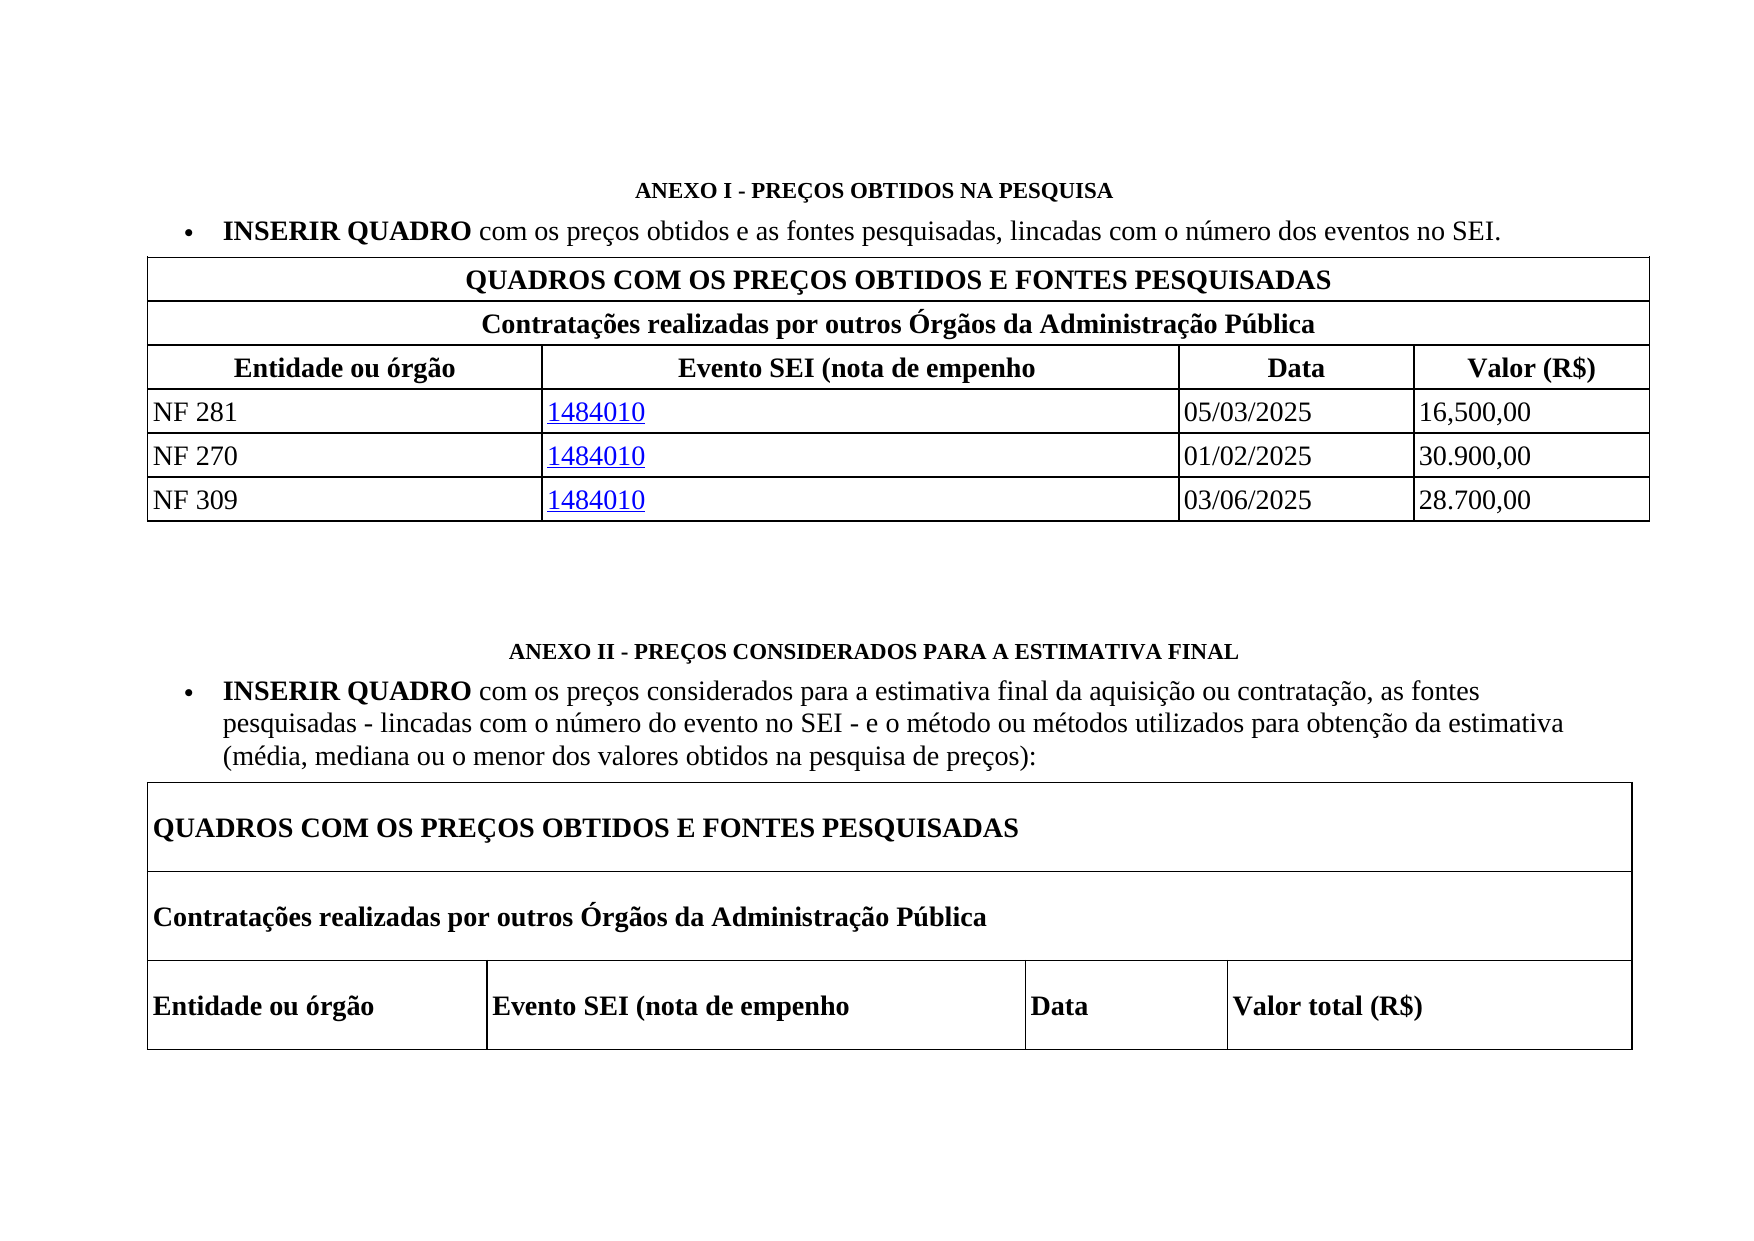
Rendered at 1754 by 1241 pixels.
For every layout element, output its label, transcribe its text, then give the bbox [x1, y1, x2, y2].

table_cell 16,500,00 [1415, 390, 1649, 432]
table_cell Contratações realizadas por outros Órgãos da Administração Pública [148, 302, 1649, 344]
table_cell 03/06/2025 [1180, 478, 1413, 520]
table_cell 28.700,00 [1415, 478, 1649, 520]
table_cell 1484010 [543, 390, 1178, 432]
table_cell NF 270 [148, 434, 541, 476]
table_cell Entidade ou órgão [148, 961, 486, 1049]
text ANEXO II - PREÇOS CONSIDERADOS PARA A ESTIMATIVA FINAL [154, 638, 1600, 664]
table_cell 01/02/2025 [1180, 434, 1413, 476]
table_cell Evento SEI (nota de empenho [488, 961, 1025, 1049]
table_cell Valor total (R$) [1228, 961, 1631, 1049]
table_cell Data [1026, 961, 1227, 1049]
table_cell 30.900,00 [1415, 434, 1649, 476]
table_header QUADROS COM OS PREÇOS OBTIDOS E FONTES PESQUISADAS [148, 783, 1631, 871]
table_cell Entidade ou órgão [148, 346, 541, 388]
table_cell 1484010 [543, 478, 1178, 520]
table_header QUADROS COM OS PREÇOS OBTIDOS E FONTES PESQUISADAS [148, 258, 1649, 300]
list INSERIR QUADRO com os preços obtidos e as fontes pesquisadas, lincadas com o número dos eventos no SEI. [185, 213, 1606, 246]
text ANEXO I - PREÇOS OBTIDOS NA PESQUISA [154, 177, 1600, 203]
table_cell NF 281 [148, 390, 541, 432]
table_cell Valor (R$) [1415, 346, 1649, 388]
table_cell Contratações realizadas por outros Órgãos da Administração Pública [148, 872, 1631, 960]
table_cell Evento SEI (nota de empenho [543, 346, 1178, 388]
table_cell Data [1180, 346, 1413, 388]
table_cell 1484010 [543, 434, 1178, 476]
table_cell 05/03/2025 [1180, 390, 1413, 432]
list INSERIR QUADRO com os preços considerados para a estimativa final da aquisição ou contratação, as fontes pesquisadas - lincadas com o número do evento no SEI - e o método ou métodos utilizados para obtenção da estimativa (média, mediana ou o menor dos valores obtidos na pesquisa de preços): [185, 674, 1606, 771]
table_cell NF 309 [148, 478, 541, 520]
